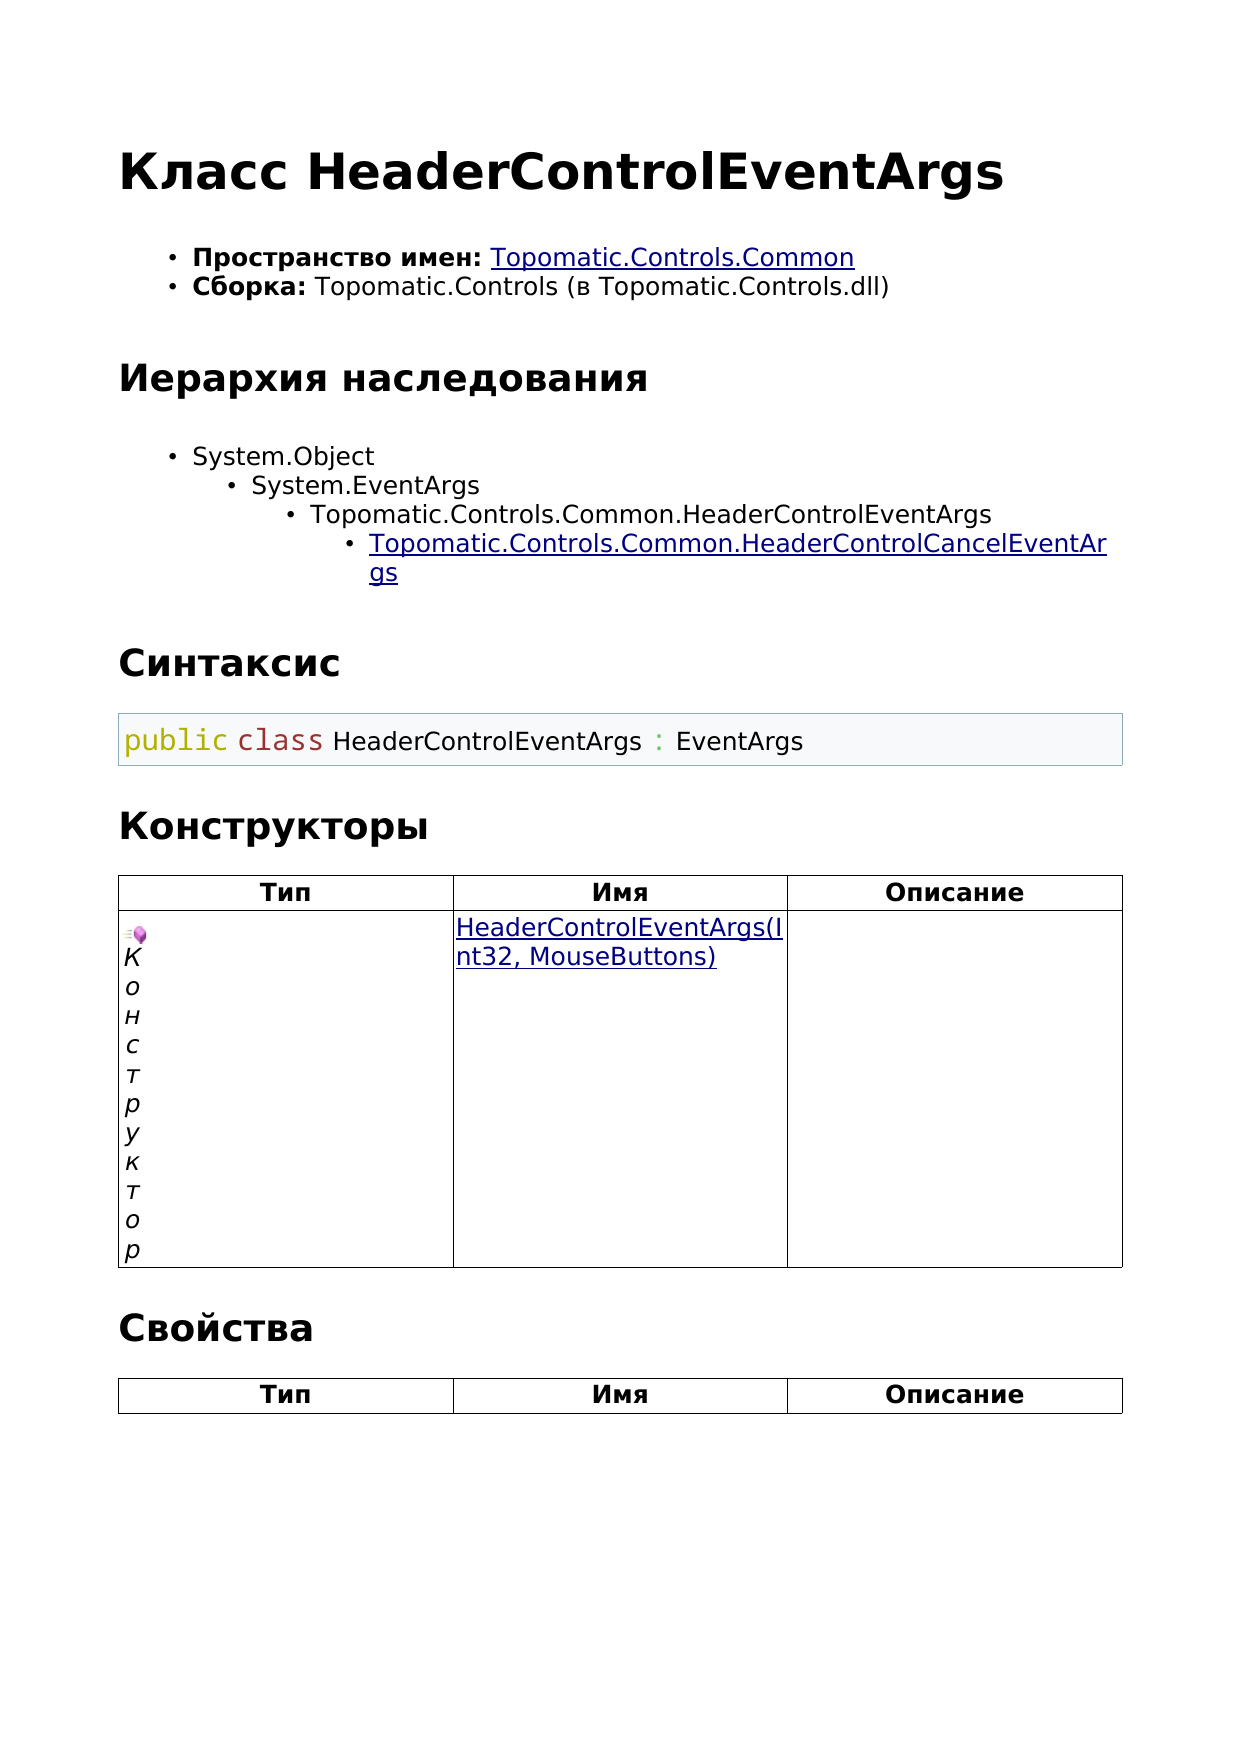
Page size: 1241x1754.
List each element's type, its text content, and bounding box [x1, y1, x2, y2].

table_header Тип [119, 876, 453, 910]
subtitle Конструкторы [118, 804, 1122, 848]
subtitle Класс HeaderControlEventArgs [118, 143, 1122, 201]
table_header Тип [119, 1379, 453, 1413]
subtitle Синтаксис [118, 642, 1122, 686]
table_header Описание [788, 1379, 1122, 1413]
subtitle Иерархия наследования [118, 356, 1122, 400]
list Сборка: Topomatic.Controls (в Topomatic.Controls.dll) [177, 272, 1122, 302]
table_header Имя [454, 876, 787, 910]
list Topomatic.Controls.Common.HeaderControlEventArgs [295, 500, 1122, 529]
table_cell [119, 911, 453, 1267]
table_header Описание [788, 876, 1122, 910]
picture [121, 926, 147, 944]
table_cell HeaderControlEventArgs(Int32, MouseButtons) [454, 911, 787, 1267]
list System.EventArgs [236, 471, 1122, 500]
subtitle Свойства [118, 1307, 1122, 1350]
table_header public class HeaderControlEventArgs : EventArgs [119, 714, 1122, 764]
table_cell [788, 911, 1122, 1267]
list System.Object [177, 442, 1122, 471]
table_header Имя [454, 1379, 787, 1413]
list Пространство имен: Topomatic.Controls.Common [177, 243, 1122, 272]
list Topomatic.Controls.Common.HeaderControlCancelEventArgs [354, 529, 1122, 588]
